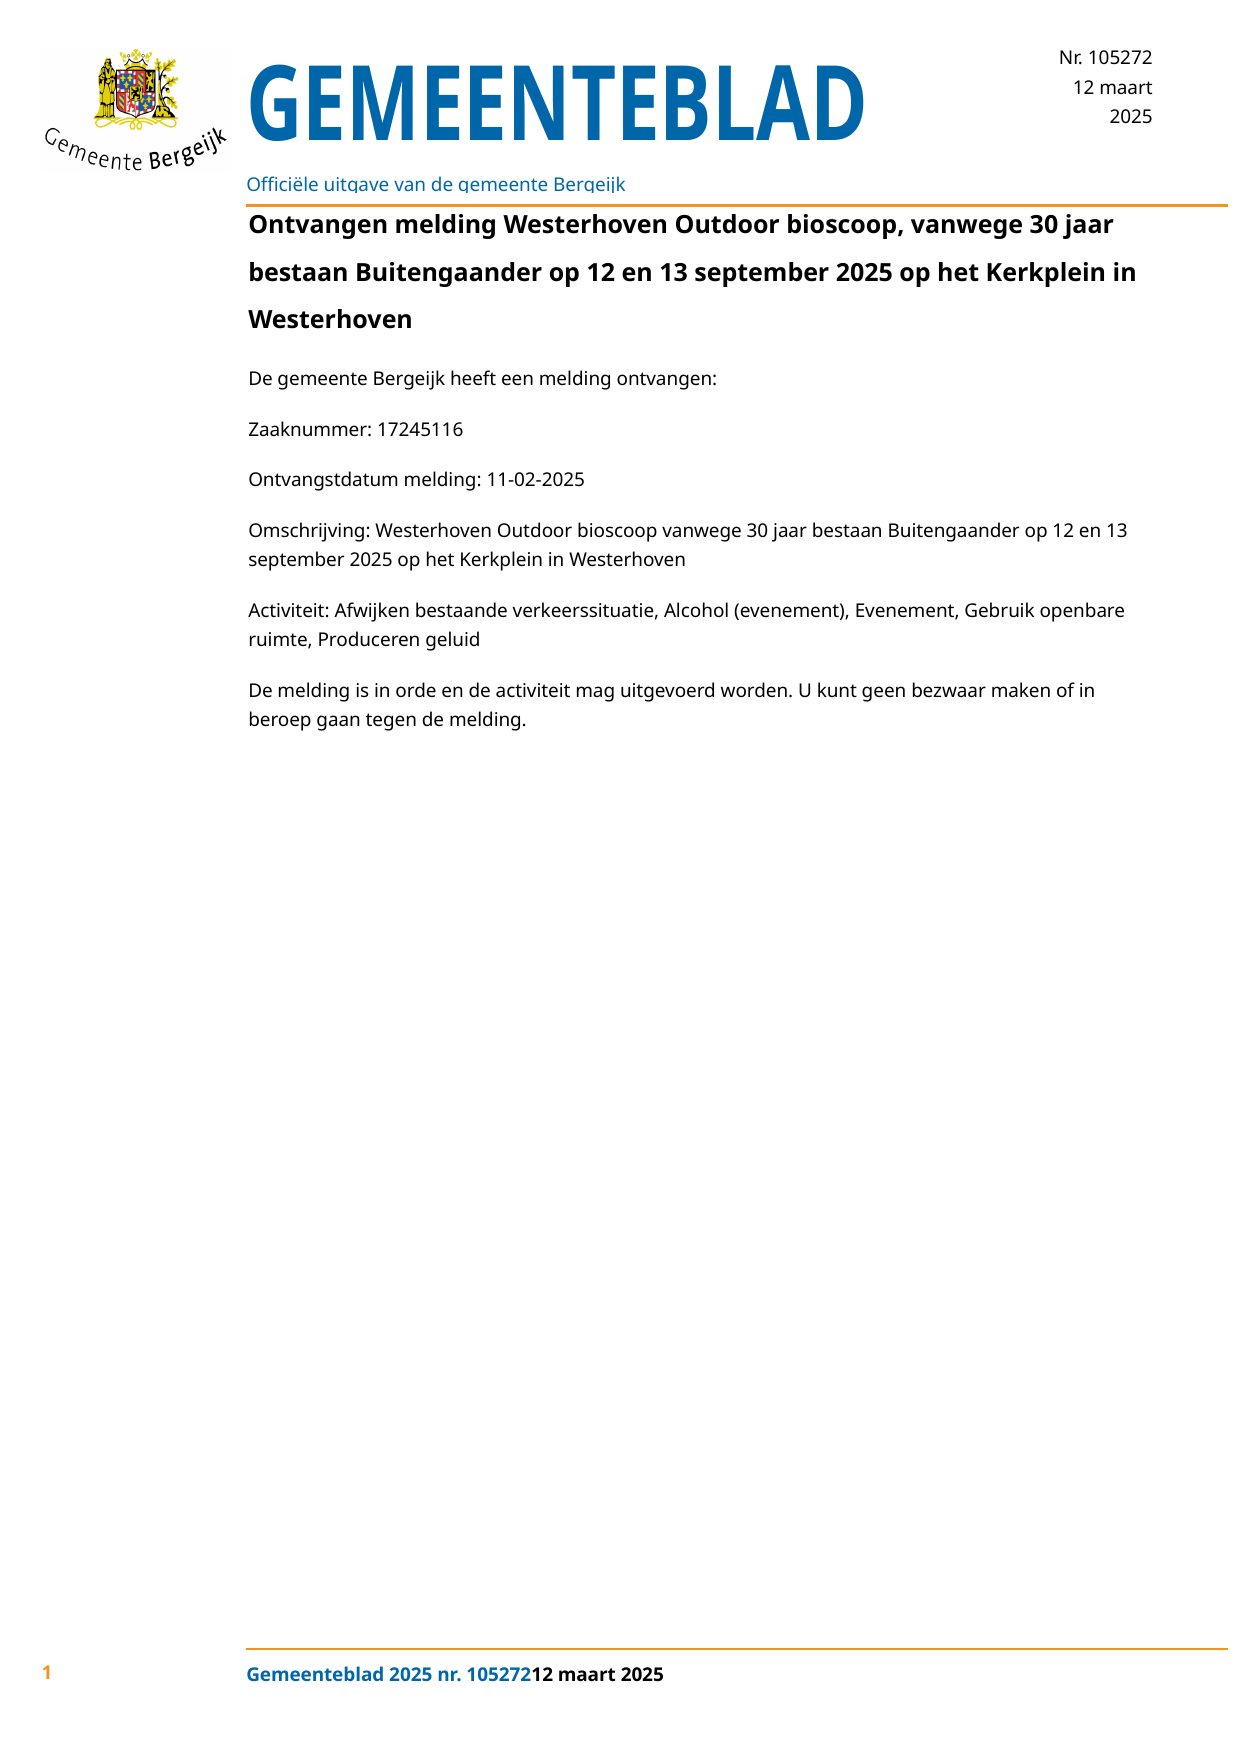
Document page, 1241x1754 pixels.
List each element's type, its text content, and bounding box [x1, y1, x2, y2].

picture [41, 47, 231, 172]
text Ontvangstdatum melding: 11-02-2025 [248, 466, 1152, 492]
text Zaaknummer: 17245116 [248, 416, 1152, 442]
text Activiteit: Afwijken bestaande verkeerssituatie, Alcohol (evenement), Evenement, Gebruik openbare ruimte, Produceren geluid [248, 597, 1152, 652]
text Ontvangen melding Westerhoven Outdoor bioscoop, vanwege 30 jaar bestaan Buitengaander op 12 en 13 september 2025 op het Kerkplein in Westerhoven [248, 207, 1152, 336]
text Omschrijving: Westerhoven Outdoor bioscoop vanwege 30 jaar bestaan Buitengaander op 12 en 13 september 2025 op het Kerkplein in Westerhoven [248, 517, 1152, 572]
text De melding is in orde en de activiteit mag uitgevoerd worden. U kunt geen bezwaar maken of in beroep gaan tegen de melding. [248, 677, 1152, 732]
text De gemeente Bergeijk heeft een melding ontvangen: [248, 366, 1152, 391]
